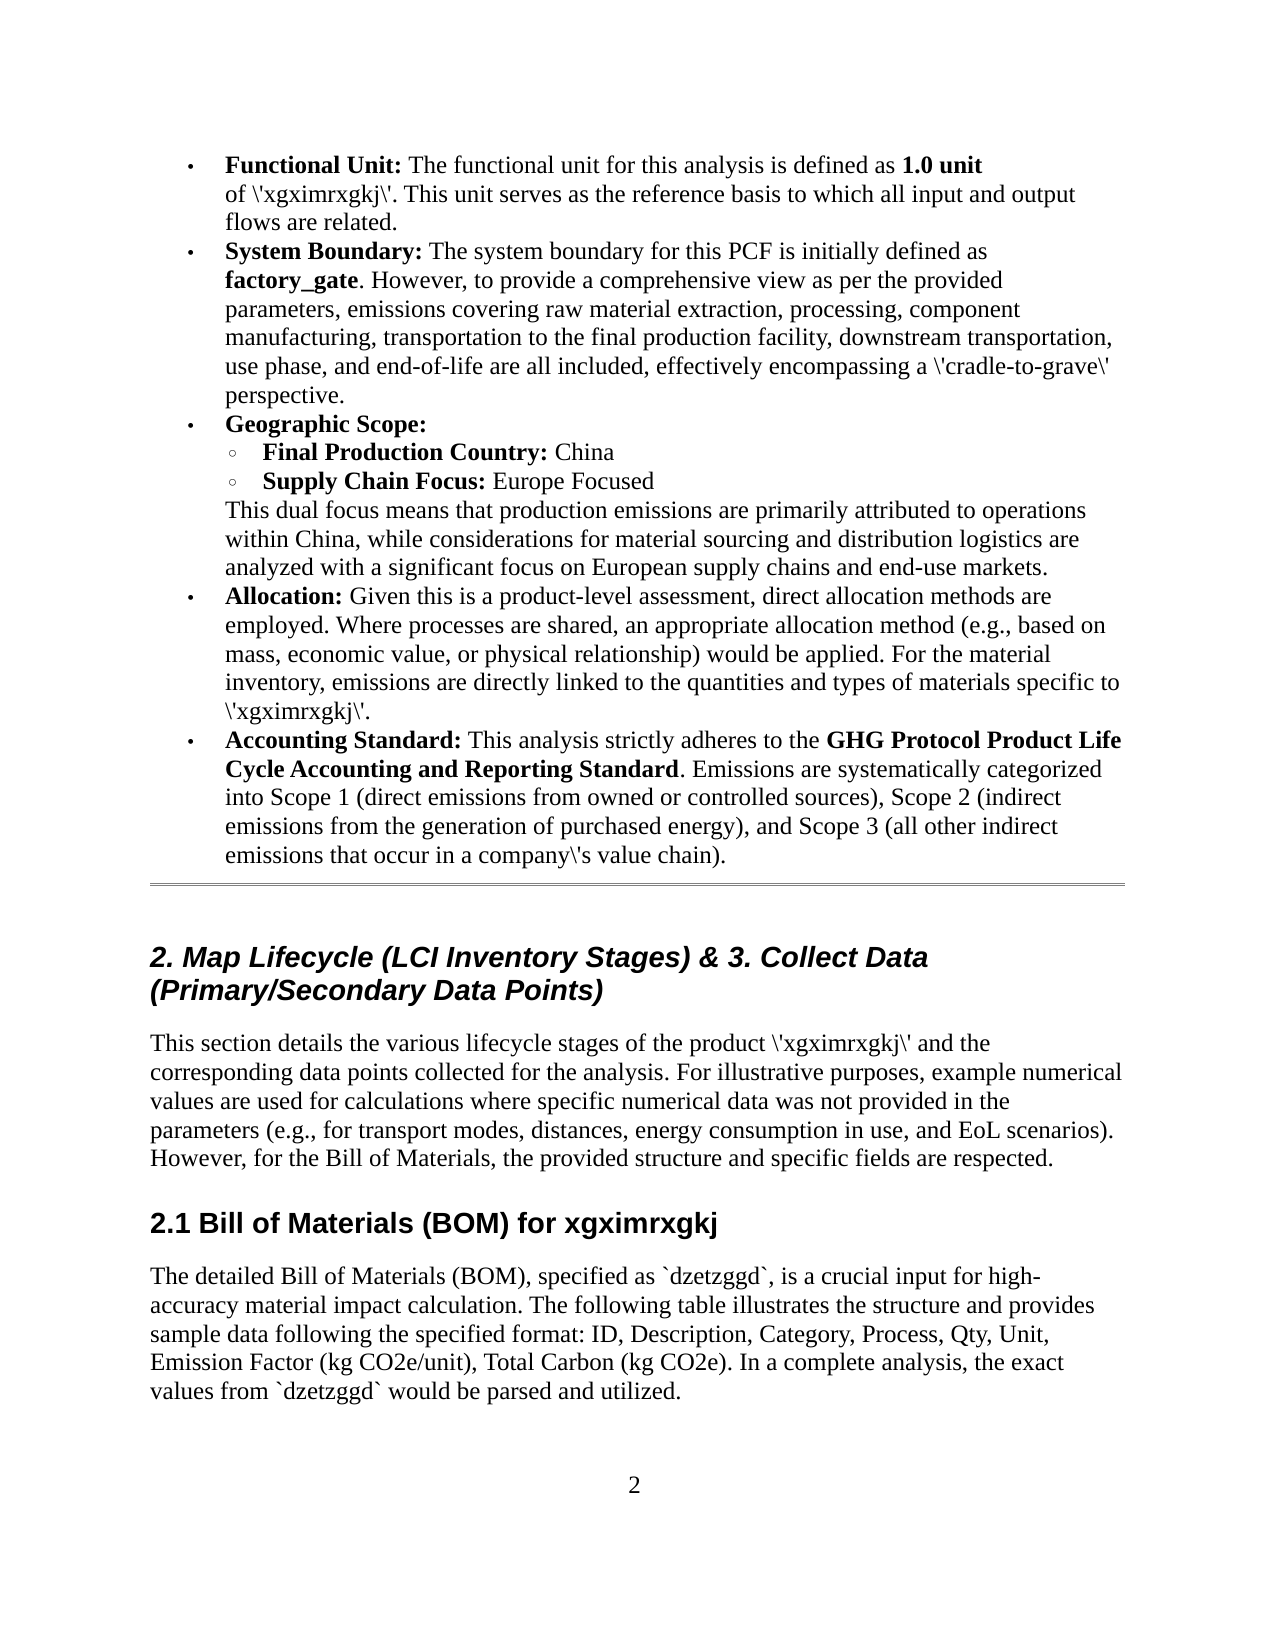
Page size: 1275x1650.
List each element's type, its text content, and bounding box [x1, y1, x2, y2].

list Functional Unit: The functional unit for this analysis is defined as 1.0 unit of \'xgximrxgkj\'. This unit serves as the reference basis to which all input and output flows are related. [187, 150, 1125, 236]
list Allocation: Given this is a product-level assessment, direct allocation methods are employed. Where processes are shared, an appropriate allocation method (e.g., based on mass, economic value, or physical relationship) would be applied. For the material inventory, emissions are directly linked to the quantities and types of materials specific to \'xgximrxgkj\'. [187, 581, 1125, 725]
list Final Production Country: China [225, 437, 1125, 466]
list Accounting Standard: This analysis strictly adheres to the GHG Protocol Product Life Cycle Accounting and Reporting Standard. Emissions are systematically categorized into Scope 1 (direct emissions from owned or controlled sources), Scope 2 (indirect emissions from the generation of purchased energy), and Scope 3 (all other indirect emissions that occur in a company\'s value chain). [187, 725, 1125, 869]
list Supply Chain Focus: Europe Focused [225, 466, 1125, 495]
text This section details the various lifecycle stages of the product \'xgximrxgkj\' and the corresponding data points collected for the analysis. For illustrative purposes, example numerical values are used for calculations where specific numerical data was not provided in the parameters (e.g., for transport modes, distances, energy consumption in use, and EoL scenarios). However, for the Bill of Materials, the provided structure and specific fields are respected. [150, 1028, 1125, 1172]
list System Boundary: The system boundary for this PCF is initially defined as factory_gate. However, to provide a comprehensive view as per the provided parameters, emissions covering raw material extraction, processing, component manufacturing, transportation to the final production facility, downstream transportation, use phase, and end-of-life are all included, effectively encompassing a \'cradle-to-grave\' perspective. [187, 236, 1125, 409]
subtitle 2. Map Lifecycle (LCI Inventory Stages) & 3. Collect Data (Primary/Secondary Data Points) [150, 940, 1125, 1007]
list Geographic Scope: [187, 409, 1125, 437]
subtitle 2.1 Bill of Materials (BOM) for xgximrxgkj [150, 1206, 1125, 1240]
list This dual focus means that production emissions are primarily attributed to operations within China, while considerations for material sourcing and distribution logistics are analyzed with a significant focus on European supply chains and end-use markets. [187, 495, 1125, 581]
text The detailed Bill of Materials (BOM), specified as `dzetzggd`, is a crucial input for high-accuracy material impact calculation. The following table illustrates the structure and provides sample data following the specified format: ID, Description, Category, Process, Qty, Unit, Emission Factor (kg CO2e/unit), Total Carbon (kg CO2e). In a complete analysis, the exact values from `dzetzggd` would be parsed and utilized. [150, 1261, 1125, 1405]
